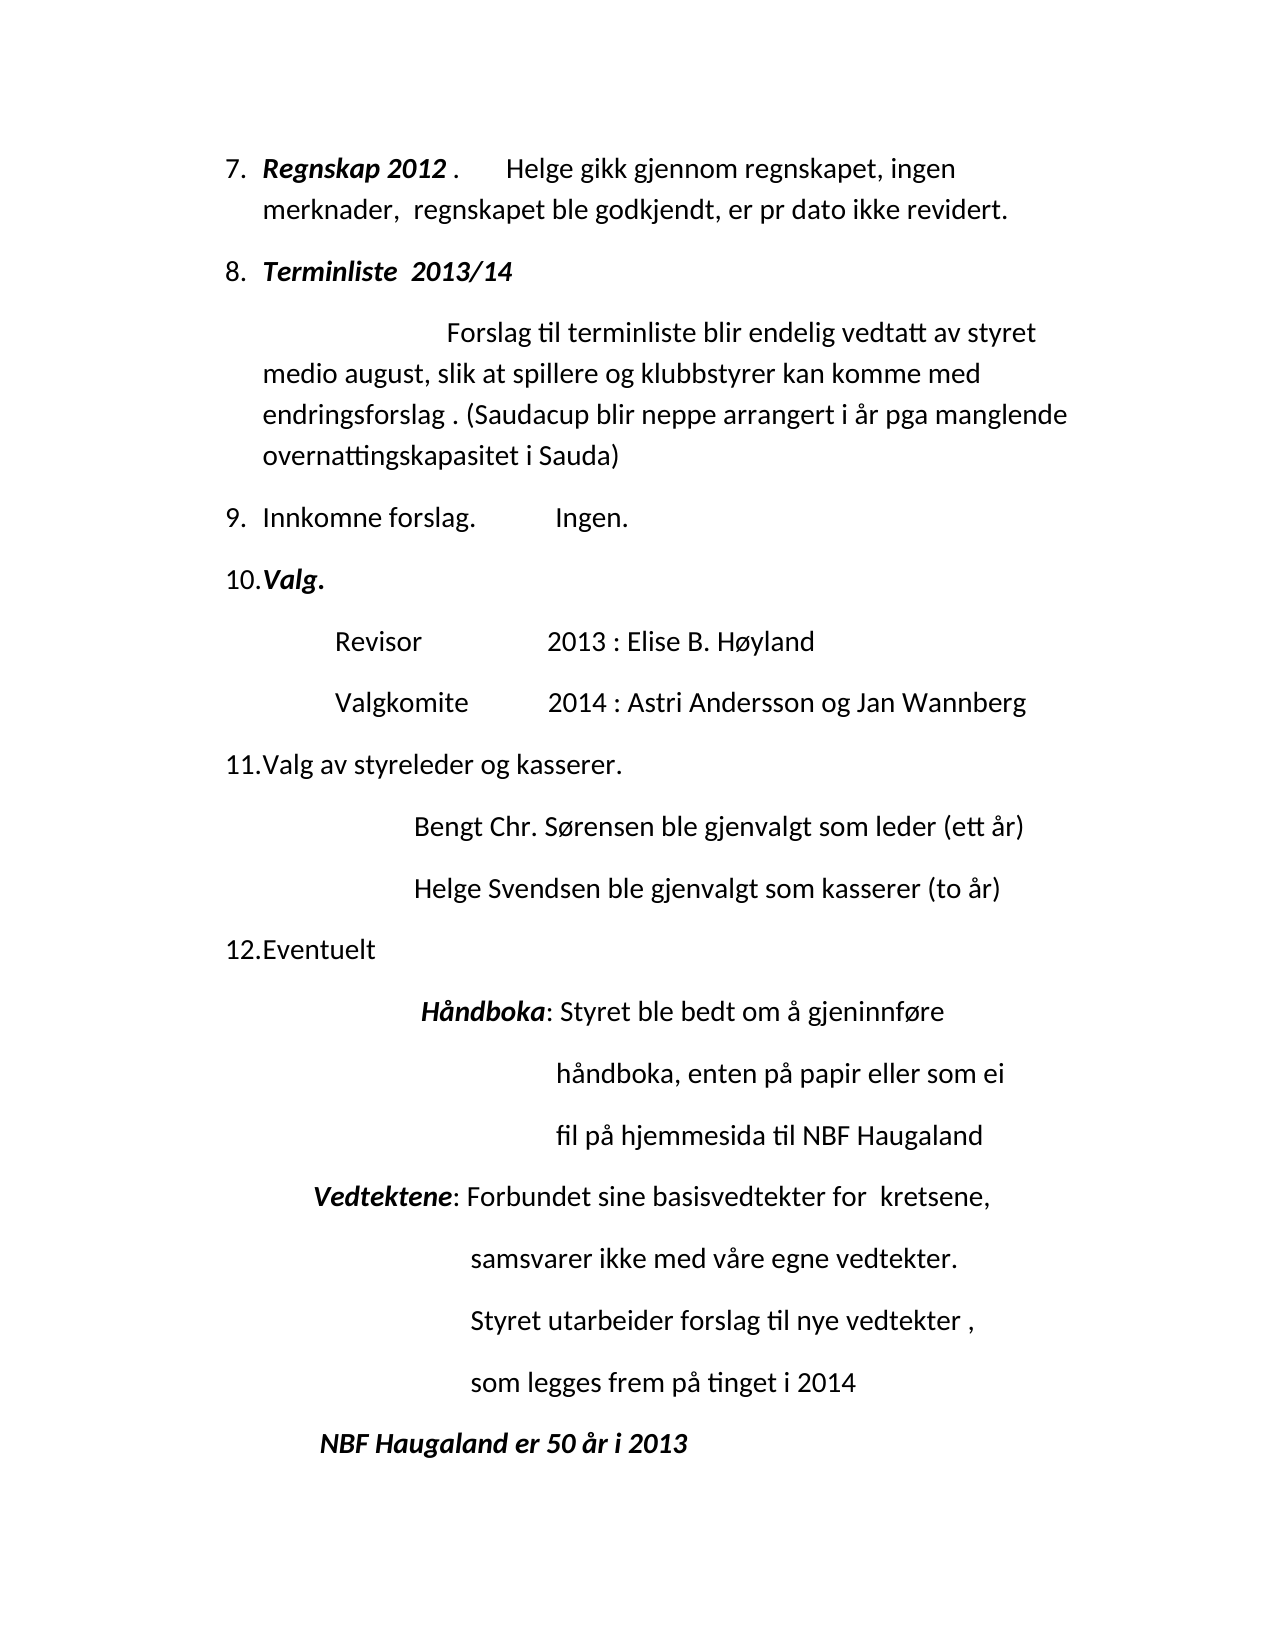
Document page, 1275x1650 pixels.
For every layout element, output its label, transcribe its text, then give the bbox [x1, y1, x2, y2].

list Forslag til terminliste blir endelig vedtatt av styret medio august, slik at spillere og klubbstyrer kan komme med endringsforslag . (Saudacup blir neppe arrangert i år pga manglende overnattingskapasitet i Sauda) [225, 314, 1087, 473]
list Terminliste 2013/14 [225, 253, 1087, 288]
text NBF Haugaland er 50 år i 2013 [187, 1426, 1087, 1461]
list Eventuelt [225, 931, 1087, 967]
list Helge Svendsen ble gjenvalgt som kasserer (to år) [225, 870, 1087, 905]
text håndboka, enten på papir eller som ei [187, 1055, 1087, 1091]
text Vedtektene: Forbundet sine basisvedtekter for kretsene, [187, 1178, 1087, 1214]
list Revisor 2013 : Elise B. Høyland [225, 623, 1087, 658]
list Valg. [225, 561, 1087, 596]
text Styret utarbeider forslag til nye vedtekter , [187, 1302, 1087, 1338]
list Bengt Chr. Sørensen ble gjenvalgt som leder (ett år) [225, 808, 1087, 843]
list Valg av styreleder og kasserer. [225, 746, 1087, 782]
text fil på hjemmesida til NBF Haugaland [187, 1117, 1087, 1152]
list Håndboka: Styret ble bedt om å gjeninnføre [225, 993, 1087, 1029]
list Valgkomite 2014 : Astri Andersson og Jan Wannberg [225, 684, 1087, 720]
text som legges frem på tinget i 2014 [187, 1364, 1087, 1399]
list Innkomne forslag. Ingen. [225, 499, 1087, 535]
text samsvarer ikke med våre egne vedtekter. [187, 1240, 1087, 1276]
list Regnskap 2012 . Helge gikk gjennom regnskapet, ingen merknader, regnskapet ble godkjendt, er pr dato ikke revidert. [225, 150, 1087, 227]
